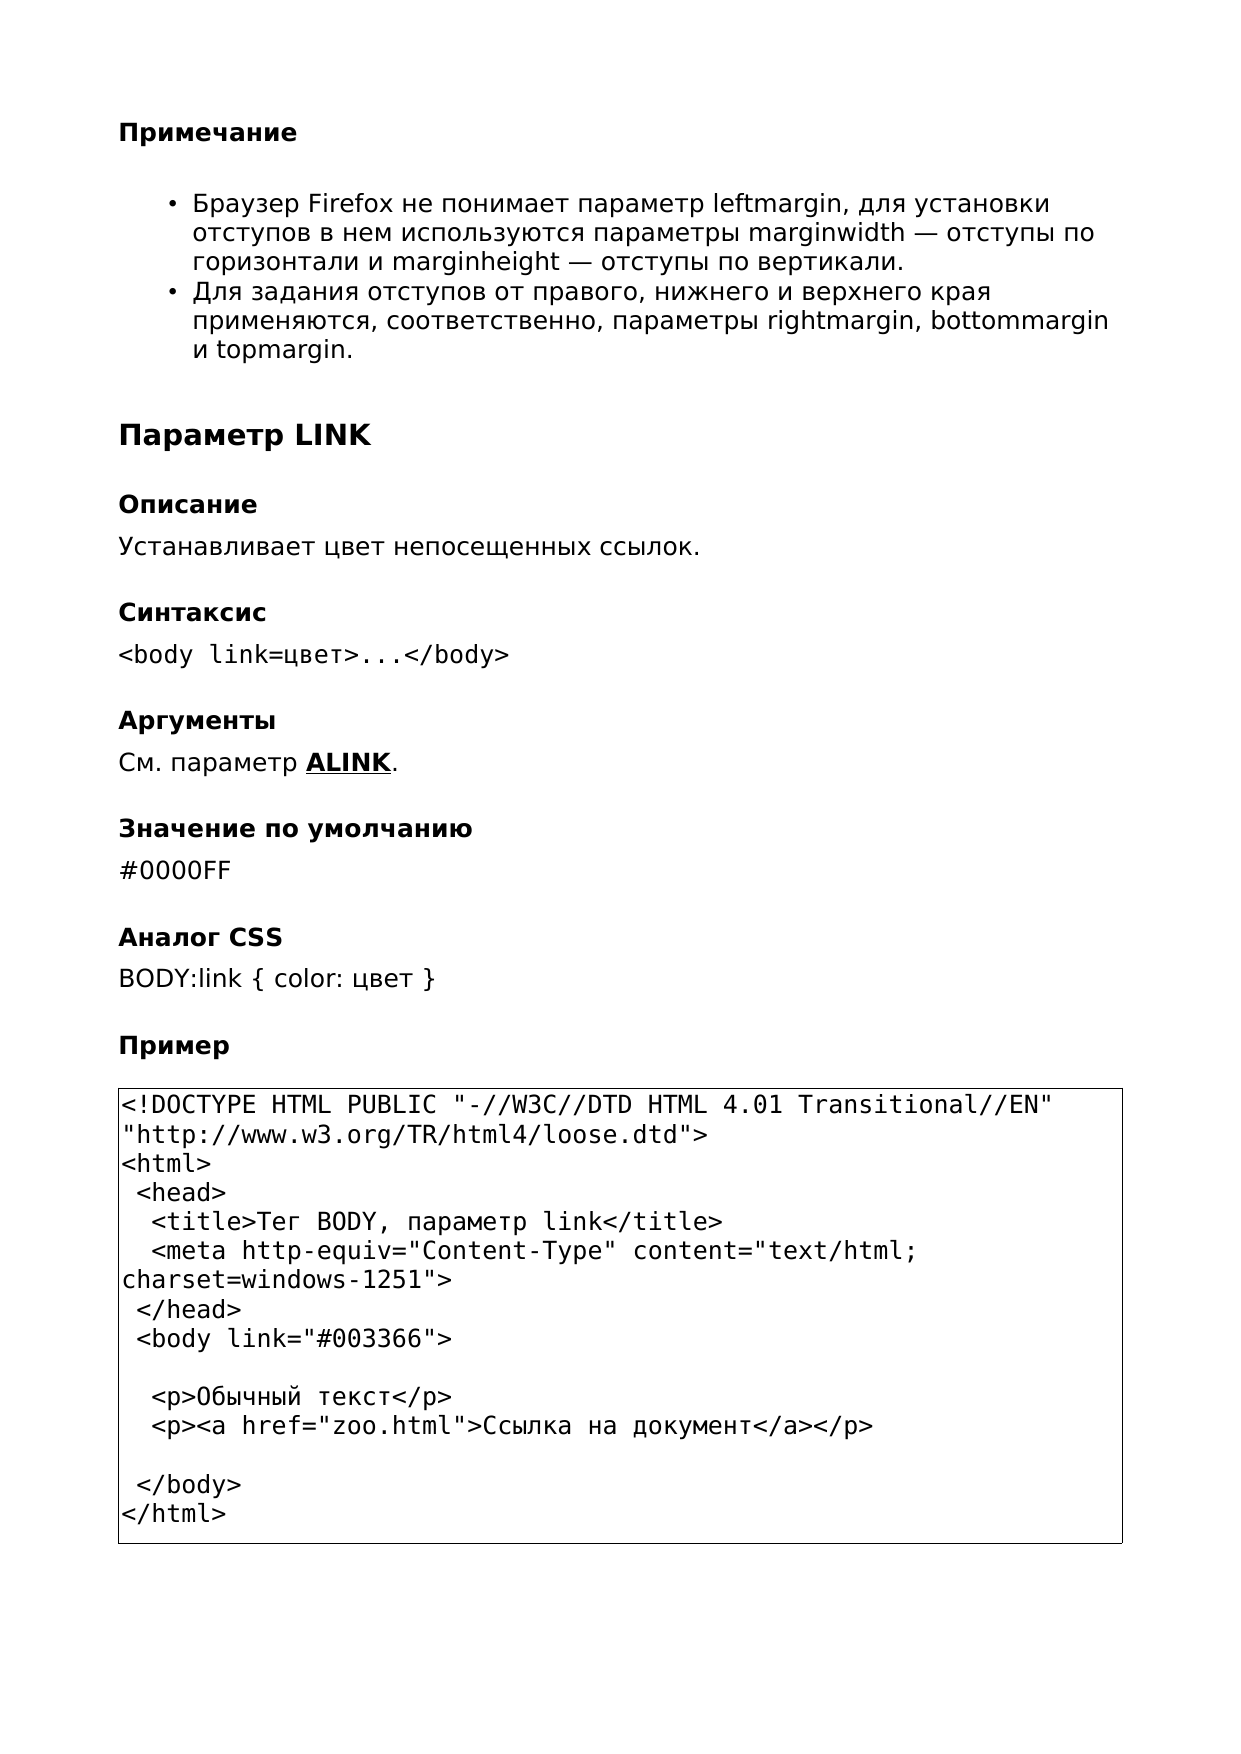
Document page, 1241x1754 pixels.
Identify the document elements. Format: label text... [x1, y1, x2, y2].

table_header <!DOCTYPE HTML PUBLIC "-//W3C//DTD HTML 4.01 Transitional//EN" "http://www.w3.org/TR/html4/loose.dtd"> <html> <head> <title>Тег BODY, параметр link</title> <meta http-equiv="Content-Type" content="text/html; charset=windows-1251"> </head> <body link="#003366"> <p>Обычный текст</p> <p><a href="zoo.html">Ссылка на документ</a></p> </body> </html> [119, 1089, 1122, 1543]
list Браузер Firefox не понимает параметр leftmargin, для установки отступов в нем используются параметры marginwidth — отступы по горизонтали и marginheight — отступы по вертикали. [177, 189, 1122, 277]
text BODY:link { color: цвет } [118, 964, 1122, 994]
list Для задания отступов от правого, нижнего и верхнего края применяются, соответственно, параметры rightmargin, bottommargin и topmargin. [177, 277, 1122, 364]
text #0000FF [118, 856, 1122, 885]
subtitle Параметр LINK [118, 419, 1122, 453]
subtitle Аргументы [118, 706, 1122, 735]
subtitle Пример [118, 1031, 1122, 1060]
subtitle Примечание [118, 118, 1122, 147]
subtitle Синтаксис [118, 598, 1122, 628]
subtitle Аналог CSS [118, 923, 1122, 952]
text Устанавливает цвет непосещенных ссылок. [118, 532, 1122, 561]
text <body link=цвет>...</body> [118, 640, 1122, 669]
subtitle Описание [118, 490, 1122, 519]
subtitle Значение по умолчанию [118, 814, 1122, 844]
text См. параметр ALINK. [118, 748, 1122, 777]
